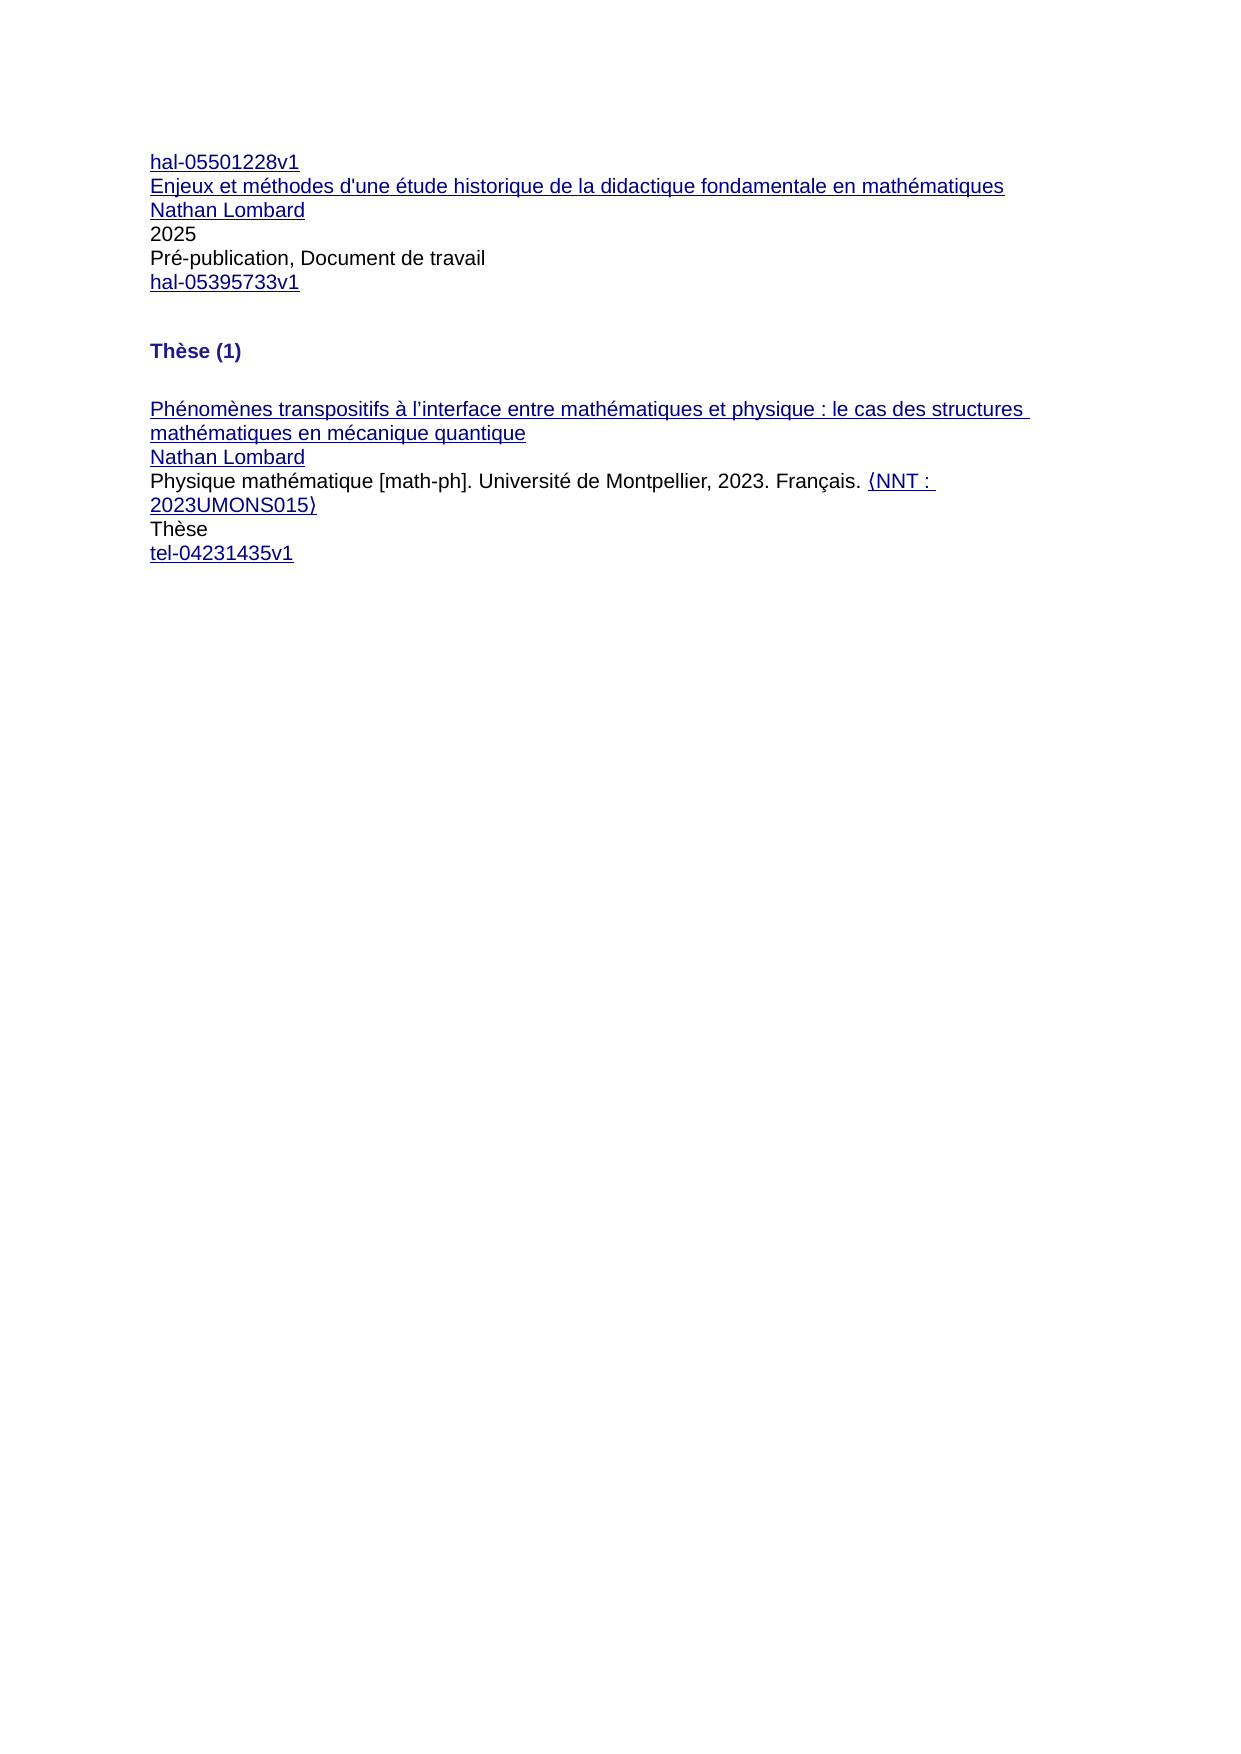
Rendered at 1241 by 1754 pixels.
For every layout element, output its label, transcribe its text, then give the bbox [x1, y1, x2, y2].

table_header Phénomènes transpositifs à l’interface entre mathématiques et physique : le cas des structures mathématiques en mécanique quantique Nathan Lombard Physique mathématique [math-ph]. Université de Montpellier, 2023. Français. ⟨NNT : 2023UMONS015⟩ Thèse tel-04231435v1 [150, 397, 1090, 564]
table_header hal-05501228v1 [150, 150, 1090, 174]
table_cell Enjeux et méthodes d'une étude historique de la didactique fondamentale en mathématiques Nathan Lombard 2025 Pré-publication, Document de travail hal-05395733v1 [150, 174, 1090, 294]
subtitle Thèse (1) [150, 338, 1090, 362]
